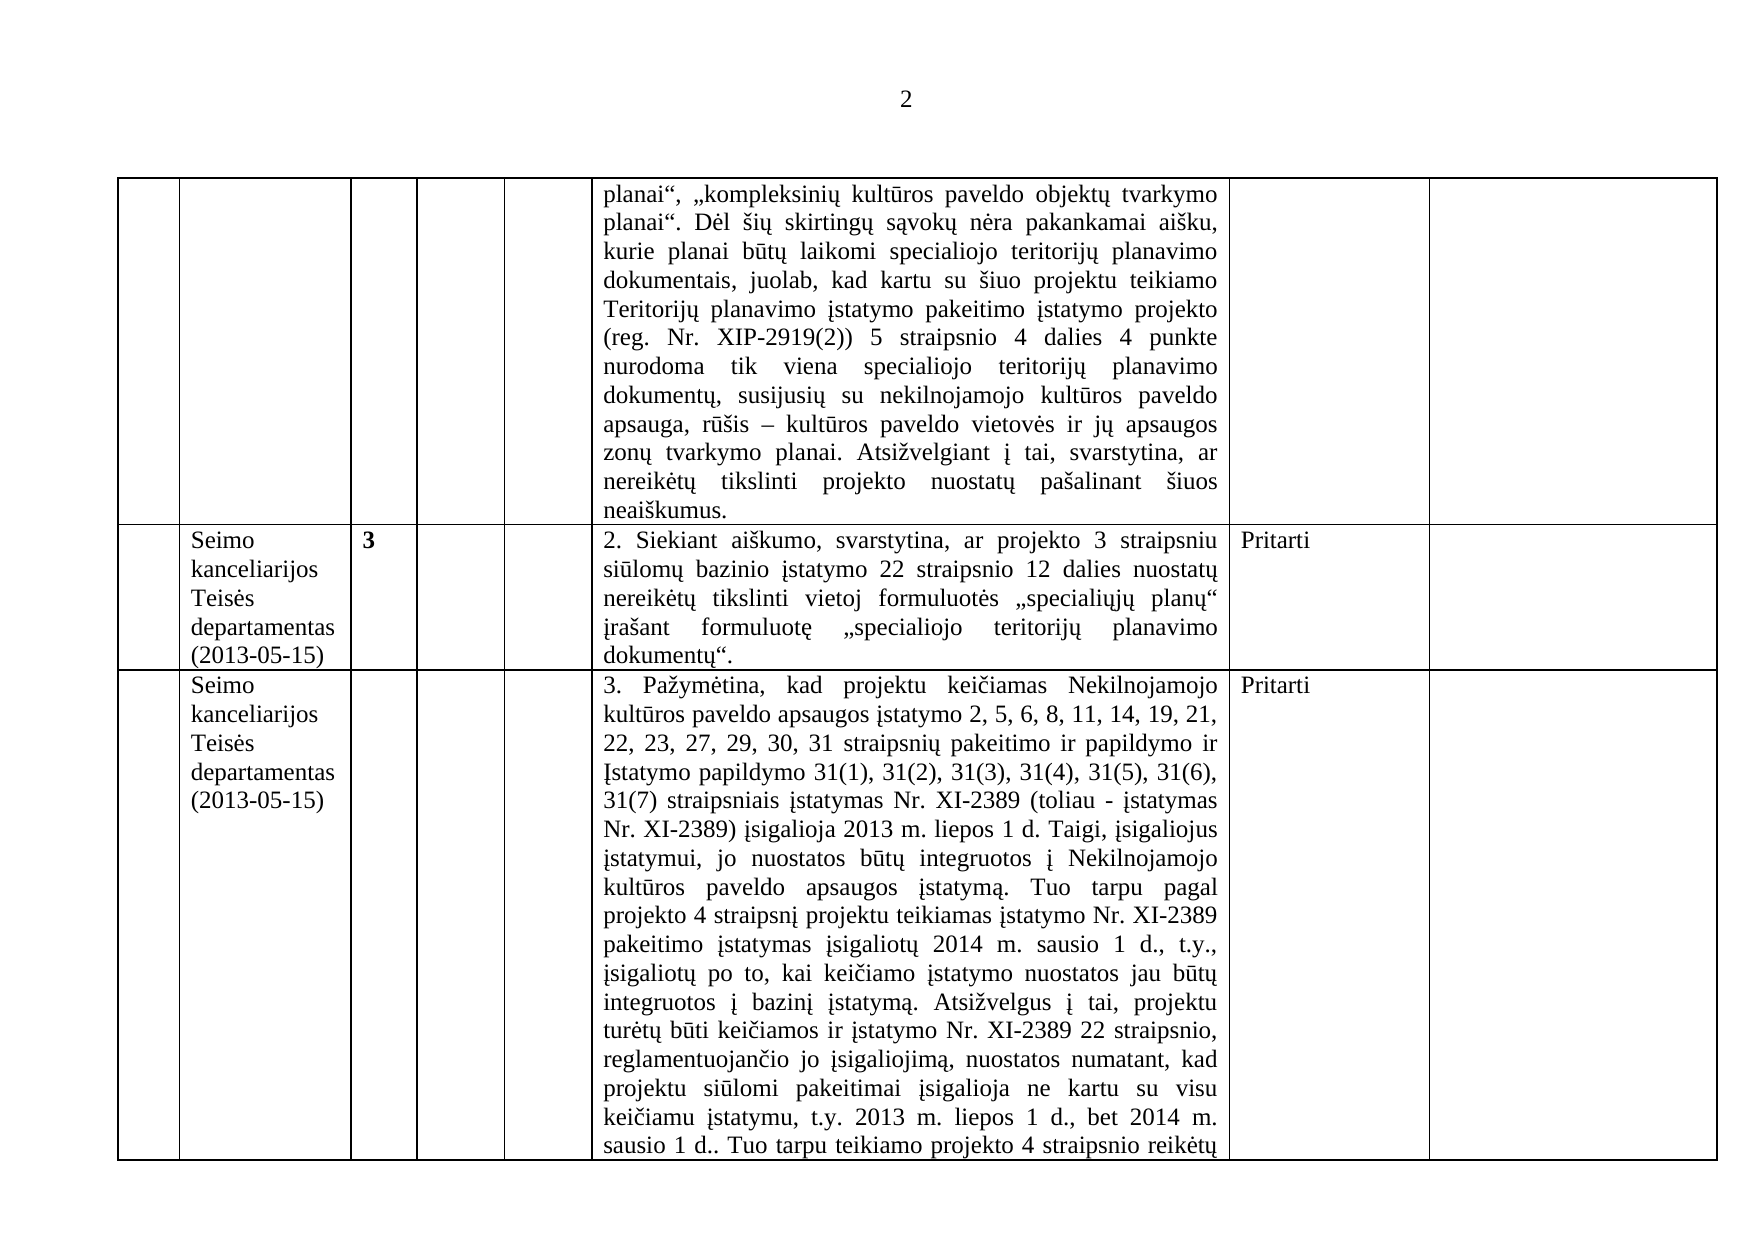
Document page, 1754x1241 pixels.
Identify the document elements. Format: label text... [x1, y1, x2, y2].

table_cell [119, 671, 179, 1159]
table_cell [505, 179, 591, 524]
table_cell [418, 179, 504, 524]
table_cell [119, 525, 179, 669]
table_cell [418, 525, 504, 669]
table_cell [418, 671, 504, 1159]
table_cell Seimo kanceliarijos Teisės departamentas (2013-05-15) [180, 671, 350, 1159]
table_cell [180, 179, 350, 524]
table_cell [505, 671, 591, 1159]
table_cell planai“, „kompleksinių kultūros paveldo objektų tvarkymo planai“. Dėl šių skirtingų sąvokų nėra pakankamai aišku, kurie planai būtų laikomi specialiojo teritorijų planavimo dokumentais, juolab, kad kartu su šiuo projektu teikiamo Teritorijų planavimo įstatymo pakeitimo įstatymo projekto (reg. Nr. XIP-2919(2)) 5 straipsnio 4 dalies 4 punkte nurodoma tik viena specialiojo teritorijų planavimo dokumentų, susijusių su nekilnojamojo kultūros paveldo apsauga, rūšis – kultūros paveldo vietovės ir jų apsaugos zonų tvarkymo planai. Atsižvelgiant į tai, svarstytina, ar nereikėtų tikslinti projekto nuostatų pašalinant šiuos neaiškumus. [593, 179, 1229, 524]
table_cell Pritarti [1230, 525, 1429, 669]
table_cell 3. Pažymėtina, kad projektu keičiamas Nekilnojamojo kultūros paveldo apsaugos įstatymo 2, 5, 6, 8, 11, 14, 19, 21, 22, 23, 27, 29, 30, 31 straipsnių pakeitimo ir papildymo ir Įstatymo papildymo 31(1), 31(2), 31(3), 31(4), 31(5), 31(6), 31(7) straipsniais įstatymas Nr. XI-2389 (toliau - įstatymas Nr. XI-2389) įsigalioja 2013 m. liepos 1 d. Taigi, įsigaliojus įstatymui, jo nuostatos būtų integruotos į Nekilnojamojo kultūros paveldo apsaugos įstatymą. Tuo tarpu pagal projekto 4 straipsnį projektu teikiamas įstatymo Nr. XI-2389 pakeitimo įstatymas įsigaliotų 2014 m. sausio 1 d., t.y., įsigaliotų po to, kai keičiamo įstatymo nuostatos jau būtų integruotos į bazinį įstatymą. Atsižvelgus į tai, projektu turėtų būti keičiamos ir įstatymo Nr. XI-2389 22 straipsnio, reglamentuojančio jo įsigaliojimą, nuostatos numatant, kad projektu siūlomi pakeitimai įsigalioja ne kartu su visu keičiamu įstatymu, t.y. 2013 m. liepos 1 d., bet 2014 m. sausio 1 d.. Tuo tarpu teikiamo projekto 4 straipsnio reikėtų [593, 671, 1229, 1159]
table_cell 2. Siekiant aiškumo, svarstytina, ar projekto 3 straipsniu siūlomų bazinio įstatymo 22 straipsnio 12 dalies nuostatų nereikėtų tikslinti vietoj formuluotės „specialiųjų planų“ įrašant formuluotę „specialiojo teritorijų planavimo dokumentų“. [593, 525, 1229, 669]
table_cell [352, 179, 416, 524]
table_cell [352, 671, 416, 1159]
table_cell [505, 525, 591, 669]
table_cell [1430, 525, 1716, 669]
table_cell [1230, 179, 1429, 524]
table_cell Pritarti [1230, 671, 1429, 1159]
table_cell Seimo kanceliarijos Teisės departamentas (2013-05-15) [180, 525, 350, 669]
table_cell 3 [352, 525, 416, 669]
table_cell [119, 179, 179, 524]
table_cell [1430, 671, 1716, 1159]
table_cell [1430, 179, 1716, 524]
